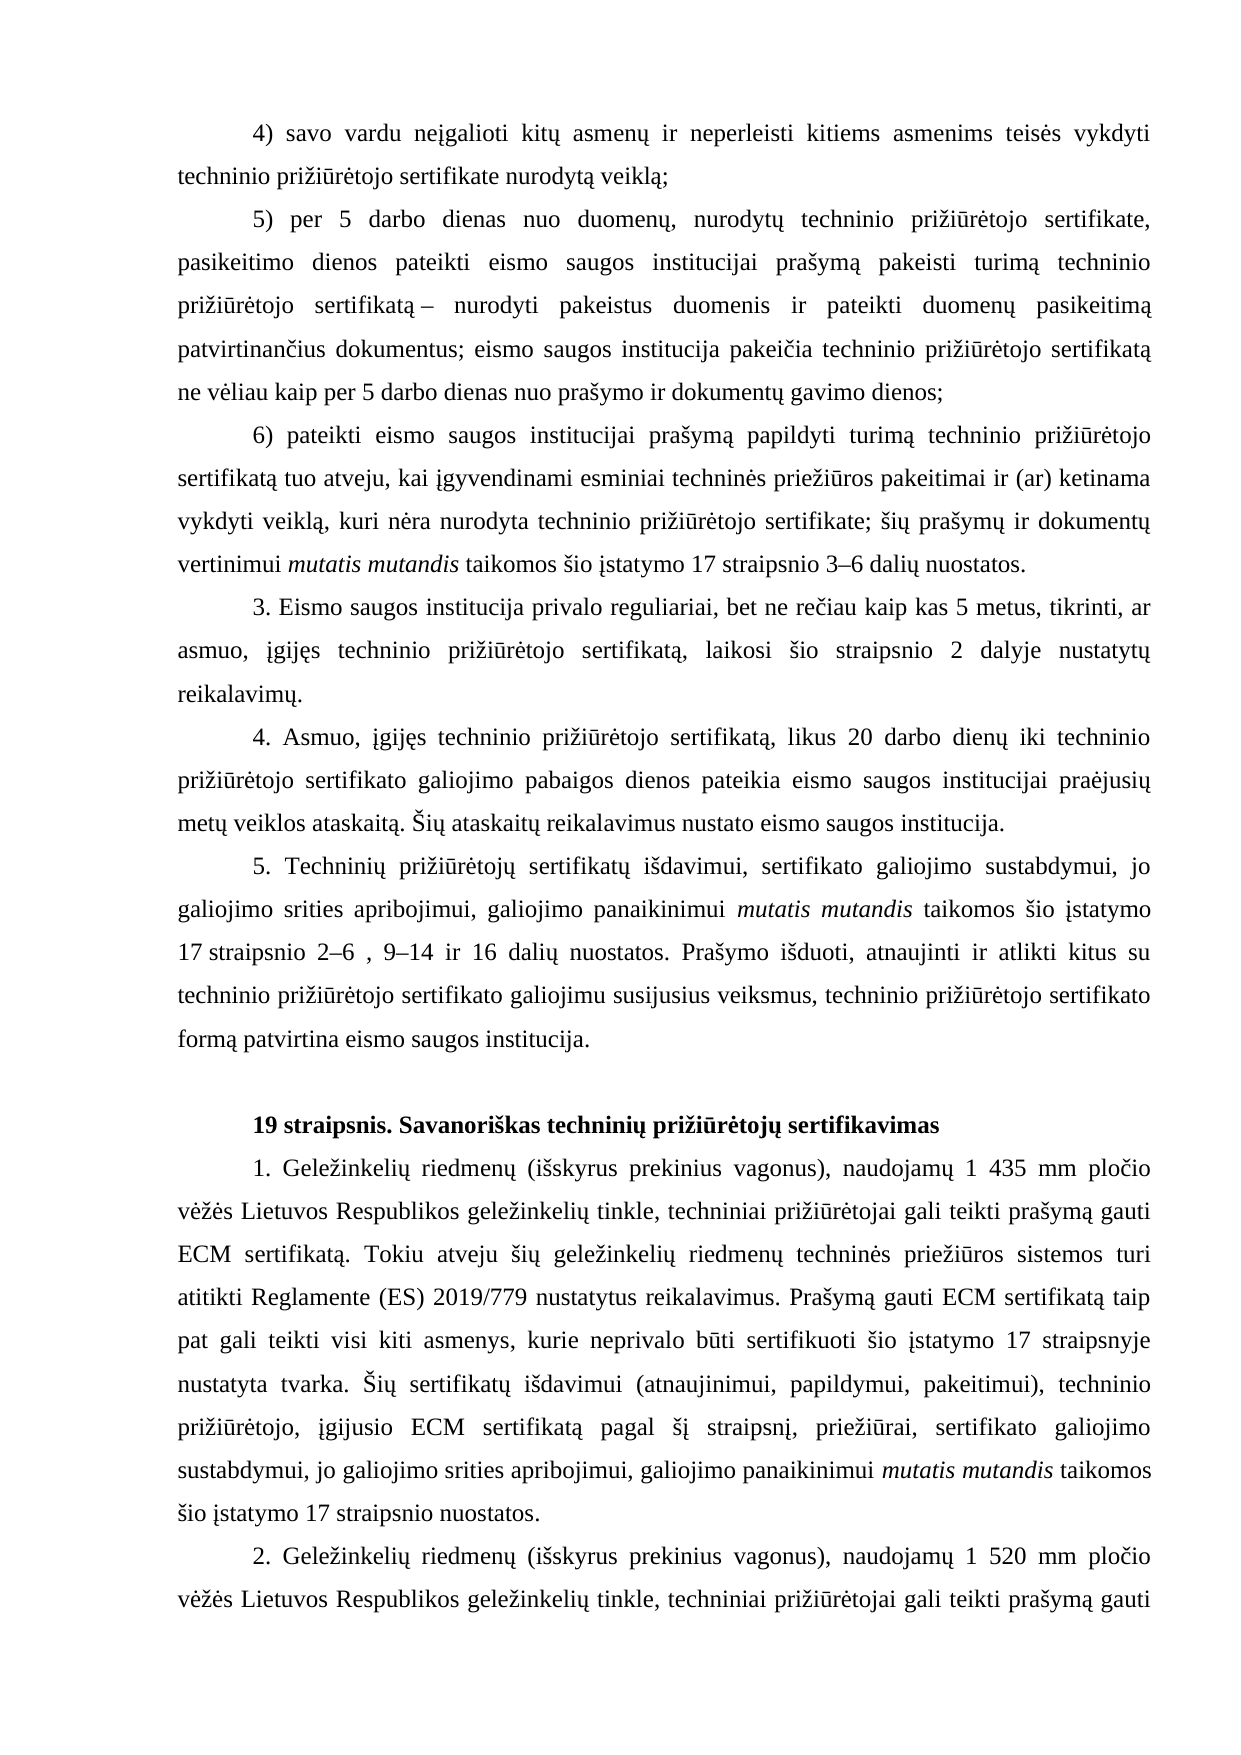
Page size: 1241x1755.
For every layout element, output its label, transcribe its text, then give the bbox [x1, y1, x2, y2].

text 1. Geležinkelių riedmenų (išskyrus prekinius vagonus), naudojamų 1 435 mm pločio vėžės Lietuvos Respublikos geležinkelių tinkle, techniniai prižiūrėtojai gali teikti prašymą gauti ECM sertifikatą. Tokiu atveju šių geležinkelių riedmenų techninės priežiūros sistemos turi atitikti Reglamente (ES) 2019/779 nustatytus reikalavimus. Prašymą gauti ECM sertifikatą taip pat gali teikti visi kiti asmenys, kurie neprivalo būti sertifikuoti šio įstatymo 17 straipsnyje nustatyta tvarka. Šių sertifikatų išdavimui (atnaujinimui, papildymui, pakeitimui), techninio prižiūrėtojo, įgijusio ECM sertifikatą pagal šį straipsnį, priežiūrai, sertifikato galiojimo sustabdymui, jo galiojimo srities apribojimui, galiojimo panaikinimui mutatis mutandis taikomos šio įstatymo 17 straipsnio nuostatos. [177, 1153, 1152, 1527]
text 4) savo vardu neįgalioti kitų asmenų ir neperleisti kitiems asmenims teisės vykdyti techninio prižiūrėtojo sertifikate nurodytą veiklą; [177, 118, 1152, 190]
text 5. Techninių prižiūrėtojų sertifikatų išdavimui, sertifikato galiojimo sustabdymui, jo galiojimo srities apribojimui, galiojimo panaikinimui mutatis mutandis taikomos šio įstatymo 17 straipsnio 2–6 , 9–14 ir 16 dalių nuostatos. Prašymo išduoti, atnaujinti ir atlikti kitus su techninio prižiūrėtojo sertifikato galiojimu susijusius veiksmus, techninio prižiūrėtojo sertifikato formą patvirtina eismo saugos institucija. [177, 851, 1152, 1052]
text 3. Eismo saugos institucija privalo reguliariai, bet ne rečiau kaip kas 5 metus, tikrinti, ar asmuo, įgijęs techninio prižiūrėtojo sertifikatą, laikosi šio straipsnio 2 dalyje nustatytų reikalavimų. [177, 592, 1152, 707]
text 6) pateikti eismo saugos institucijai prašymą papildyti turimą techninio prižiūrėtojo sertifikatą tuo atveju, kai įgyvendinami esminiai techninės priežiūros pakeitimai ir (ar) ketinama vykdyti veiklą, kuri nėra nurodyta techninio prižiūrėtojo sertifikate; šių prašymų ir dokumentų vertinimui mutatis mutandis taikomos šio įstatymo 17 straipsnio 3–6 dalių nuostatos. [177, 420, 1152, 578]
text 2. Geležinkelių riedmenų (išskyrus prekinius vagonus), naudojamų 1 520 mm pločio vėžės Lietuvos Respublikos geležinkelių tinkle, techniniai prižiūrėtojai gali teikti prašymą gauti [177, 1541, 1152, 1613]
text 5) per 5 darbo dienas nuo duomenų, nurodytų techninio prižiūrėtojo sertifikate, pasikeitimo dienos pateikti eismo saugos institucijai prašymą pakeisti turimą techninio prižiūrėtojo sertifikatą – nurodyti pakeistus duomenis ir pateikti duomenų pasikeitimą patvirtinančius dokumentus; eismo saugos institucija pakeičia techninio prižiūrėtojo sertifikatą ne vėliau kaip per 5 darbo dienas nuo prašymo ir dokumentų gavimo dienos; [177, 204, 1152, 406]
text 4. Asmuo, įgijęs techninio prižiūrėtojo sertifikatą, likus 20 darbo dienų iki techninio prižiūrėtojo sertifikato galiojimo pabaigos dienos pateikia eismo saugos institucijai praėjusių metų veiklos ataskaitą. Šių ataskaitų reikalavimus nustato eismo saugos institucija. [177, 722, 1152, 837]
text 19 straipsnis. Savanoriškas techninių prižiūrėtojų sertifikavimas [177, 1110, 1152, 1139]
